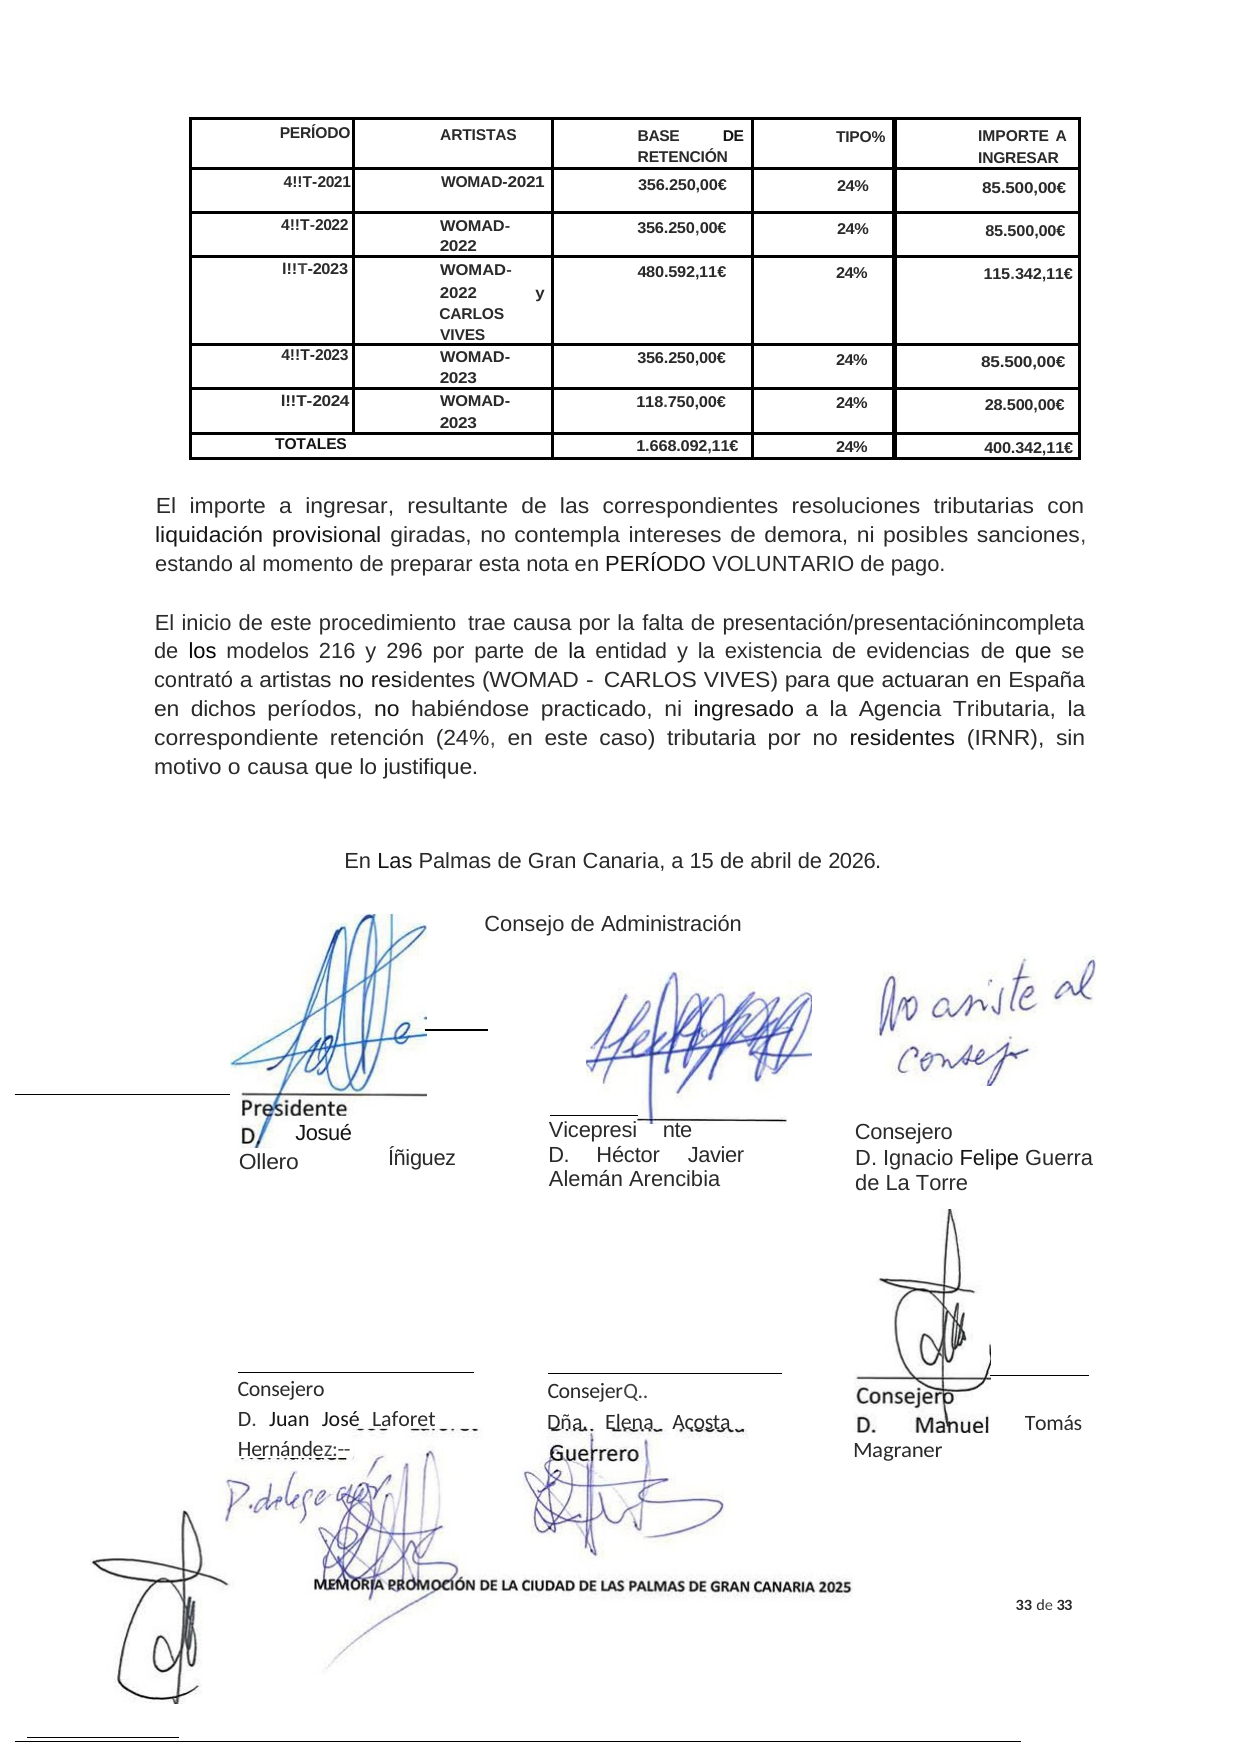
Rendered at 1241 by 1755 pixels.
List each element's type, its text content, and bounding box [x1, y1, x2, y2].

table_header ARTISTAS [355, 120, 551, 167]
table_cell WOMAD- 2023 [355, 390, 551, 432]
table_header IMPORTE A INGRESAR [897, 120, 1078, 167]
table_cell 118.750,00€ [554, 390, 751, 432]
table_cell 4!!T-2023 [192, 346, 352, 387]
text Vicepresi nte [549, 1120, 745, 1142]
text El inicio de este procedimiento trae causa por la falta de presentación/presentaciónincompleta de los modelos 216 y 296 por parte de la entidad y la existencia de evidencias de que se contrató a artistas no residentes (WOMAD - CARLOS VIVES) para que actuaran en España en dichos períodos, no habiéndose practicado, ni ingresado a la Agencia Tributaria, la correspondiente retención (24%, en este caso) tributaria por no residentes (IRNR), sin motivo o causa que lo justifique. [154, 609, 1085, 779]
text Josué Ollero [239, 1148, 353, 1174]
table_header BASE DE RETENCIÓN [554, 120, 751, 167]
table_cell 24% [754, 346, 892, 387]
table_cell l!!T-2024 [192, 390, 352, 432]
table_cell 24% [754, 170, 892, 211]
text El importe a ingresar, resultante de las correspondientes resoluciones tributarias con liquidación provisional giradas, no contempla intereses de demora, ni posibles sanciones, estando al momento de preparar esta nota en PERÍODO VOLUNTARIO de pago. [155, 493, 1086, 576]
table_cell 24% [754, 435, 892, 457]
table_header PERÍODO [192, 120, 352, 167]
table_cell 1.668.092,11€ [554, 435, 751, 457]
text Consejo de Administración [15, 911, 1211, 936]
table_cell 356.250,00€ [554, 346, 751, 387]
table_cell 356.250,00€ [554, 170, 751, 211]
table_cell 4!!T-2022 [192, 214, 352, 255]
text D. Ignacio Felipe Guerra de La Torre [855, 1144, 1110, 1195]
table_cell WOMAD- 2022 [355, 214, 551, 255]
table_cell 24% [754, 214, 892, 255]
table_cell 4!!T-2021 [192, 170, 352, 211]
table_cell 28.500,00€ [897, 390, 1078, 432]
table_cell WOMAD-2022 y CARLOS VIVES [355, 258, 551, 343]
table_cell 24% [754, 258, 892, 343]
table_cell 85.500,00€ [897, 214, 1078, 255]
table_cell 356.250,00€ [554, 214, 751, 255]
text Consejero [854, 1120, 1241, 1144]
table_cell WOMAD-2021 [355, 170, 551, 211]
table_cell 115.342,11€ [897, 258, 1078, 343]
table_cell 85.500,00€ [897, 346, 1078, 387]
text D. Héctor Javier Alemán Arencibia [548, 1143, 745, 1191]
text En Las Palmas de Gran Canaria, a 15 de abril de 2026. [15, 848, 1211, 873]
table_cell 400.342,11€ [897, 435, 1078, 457]
table_cell 85.500,00€ [897, 170, 1078, 211]
text Íñiguez [388, 1144, 458, 1169]
table_cell TOTALES [192, 435, 551, 457]
table_cell l!!T-2023 [192, 258, 352, 343]
table_cell 480.592,11€ [554, 258, 751, 343]
table_header TIPO% [754, 120, 892, 167]
table_cell 24% [754, 390, 892, 432]
table_cell WOMAD- 2023 [355, 346, 551, 387]
